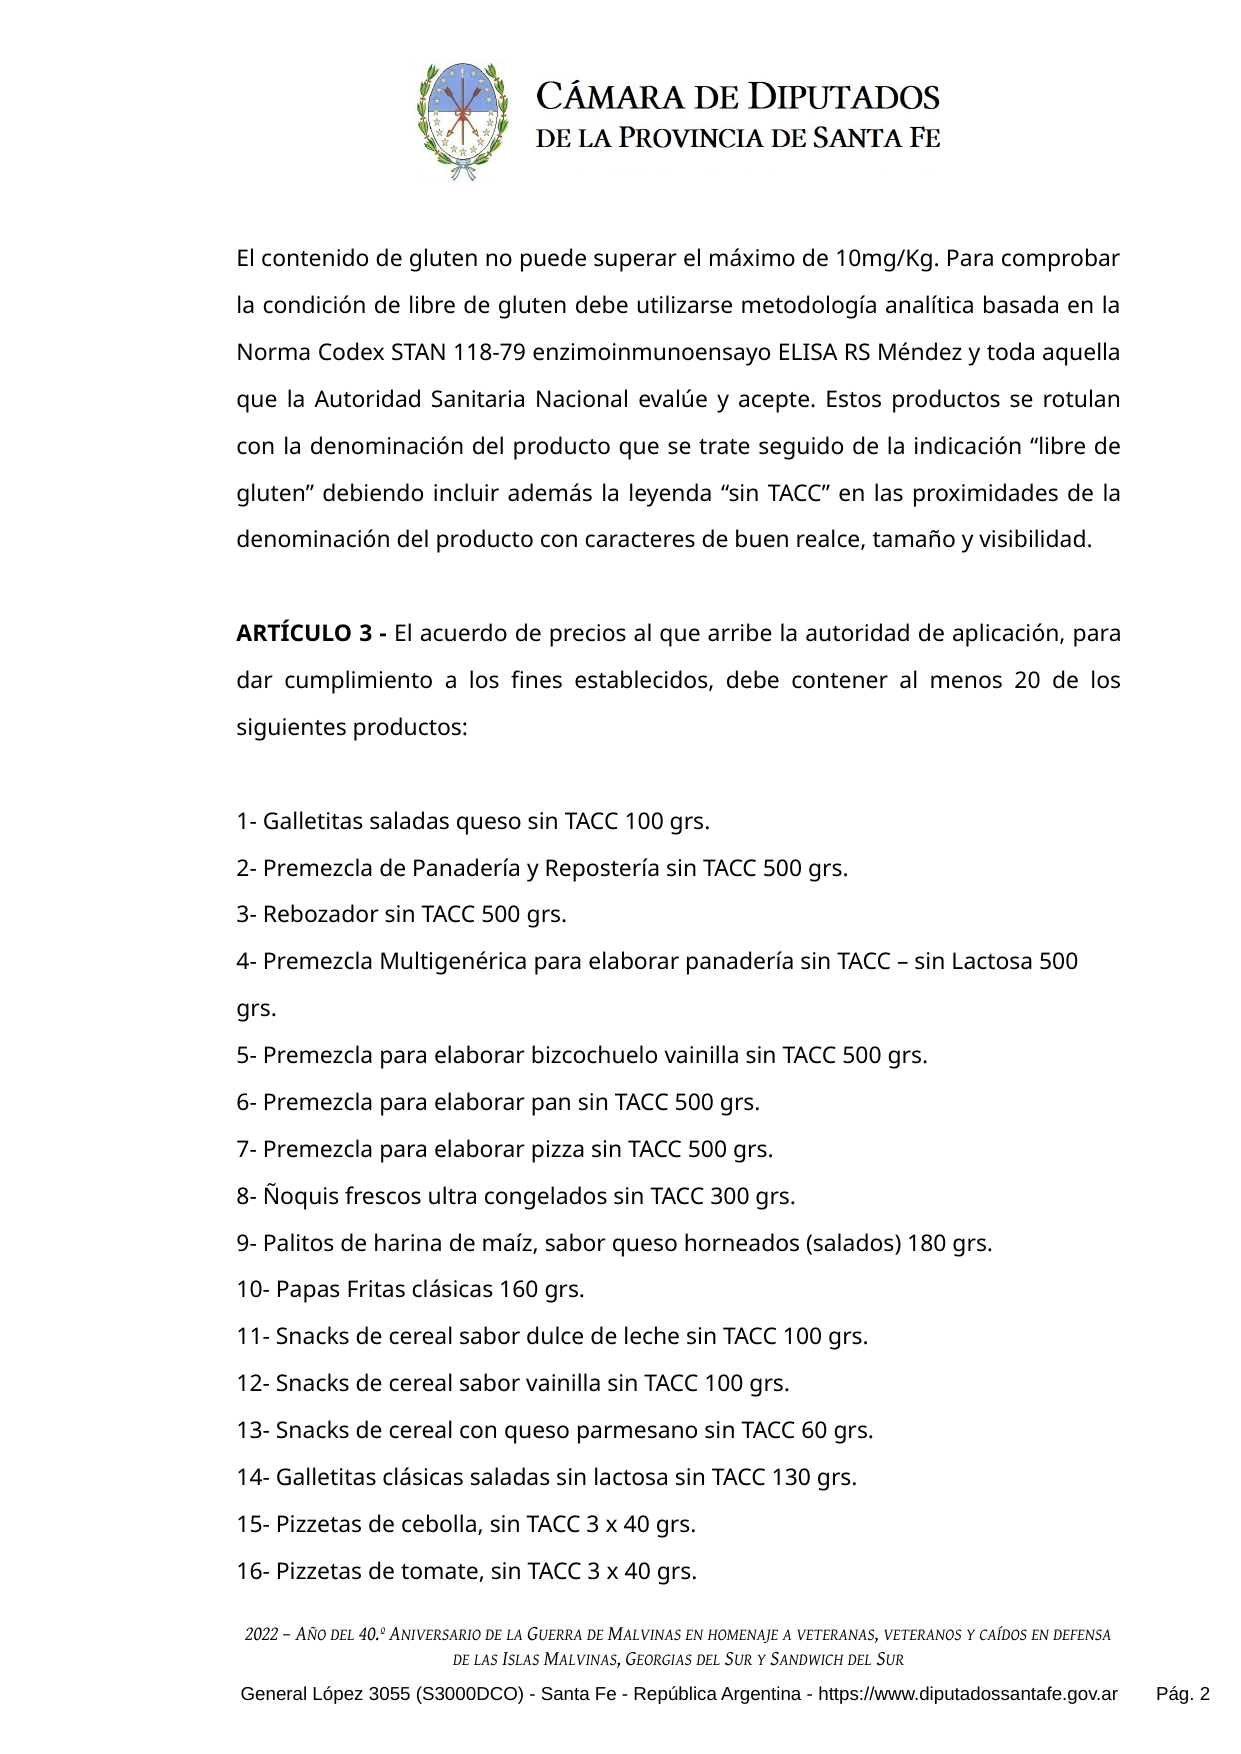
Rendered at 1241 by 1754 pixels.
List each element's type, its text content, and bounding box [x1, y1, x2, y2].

text 13- Snacks de cereal con queso parmesano sin TACC 60 grs. [236, 1414, 1122, 1445]
text 10- Papas Fritas clásicas 160 grs. [236, 1273, 1122, 1305]
text 9- Palitos de harina de maíz, sabor queso horneados (salados) 180 grs. [236, 1227, 1122, 1258]
text 1- Galletitas saladas queso sin TACC 100 grs. [236, 805, 1122, 836]
text 4- Premezcla Multigenérica para elaborar panadería sin TACC – sin Lactosa 500 grs. [236, 945, 1122, 1023]
text 16- Pizzetas de tomate, sin TACC 3 x 40 grs. [236, 1555, 1122, 1586]
text 5- Premezcla para elaborar bizcochuelo vainilla sin TACC 500 grs. [236, 1039, 1122, 1070]
text 6- Premezcla para elaborar pan sin TACC 500 grs. [236, 1086, 1122, 1117]
text El contenido de gluten no puede superar el máximo de 10mg/Kg. Para comprobar la condición de libre de gluten debe utilizarse metodología analítica basada en la Norma Codex STAN 118-79 enzimoinmunoensayo ELISA RS Méndez y toda aquella que la Autoridad Sanitaria Nacional evalúe y acepte. Estos productos se rotulan con la denominación del producto que se trate seguido de la indicación “libre de gluten” debiendo incluir además la leyenda “sin TACC” en las proximidades de la denominación del producto con caracteres de buen realce, tamaño y visibilidad. [236, 242, 1122, 555]
text 12- Snacks de cereal sabor vainilla sin TACC 100 grs. [236, 1367, 1122, 1398]
text 3- Rebozador sin TACC 500 grs. [236, 898, 1122, 930]
text ARTÍCULO 3 - El acuerdo de precios al que arribe la autoridad de aplicación, para dar cumplimiento a los fines establecidos, debe contener al menos 20 de los siguientes productos: [236, 617, 1122, 742]
picture [413, 59, 945, 183]
text 7- Premezcla para elaborar pizza sin TACC 500 grs. [236, 1133, 1122, 1164]
text 15- Pizzetas de cebolla, sin TACC 3 x 40 grs. [236, 1508, 1122, 1539]
text 8- Ñoquis frescos ultra congelados sin TACC 300 grs. [236, 1180, 1122, 1211]
text 14- Galletitas clásicas saladas sin lactosa sin TACC 130 grs. [236, 1461, 1122, 1492]
text 2- Premezcla de Panadería y Repostería sin TACC 500 grs. [236, 852, 1122, 883]
text 11- Snacks de cereal sabor dulce de leche sin TACC 100 grs. [236, 1320, 1122, 1352]
